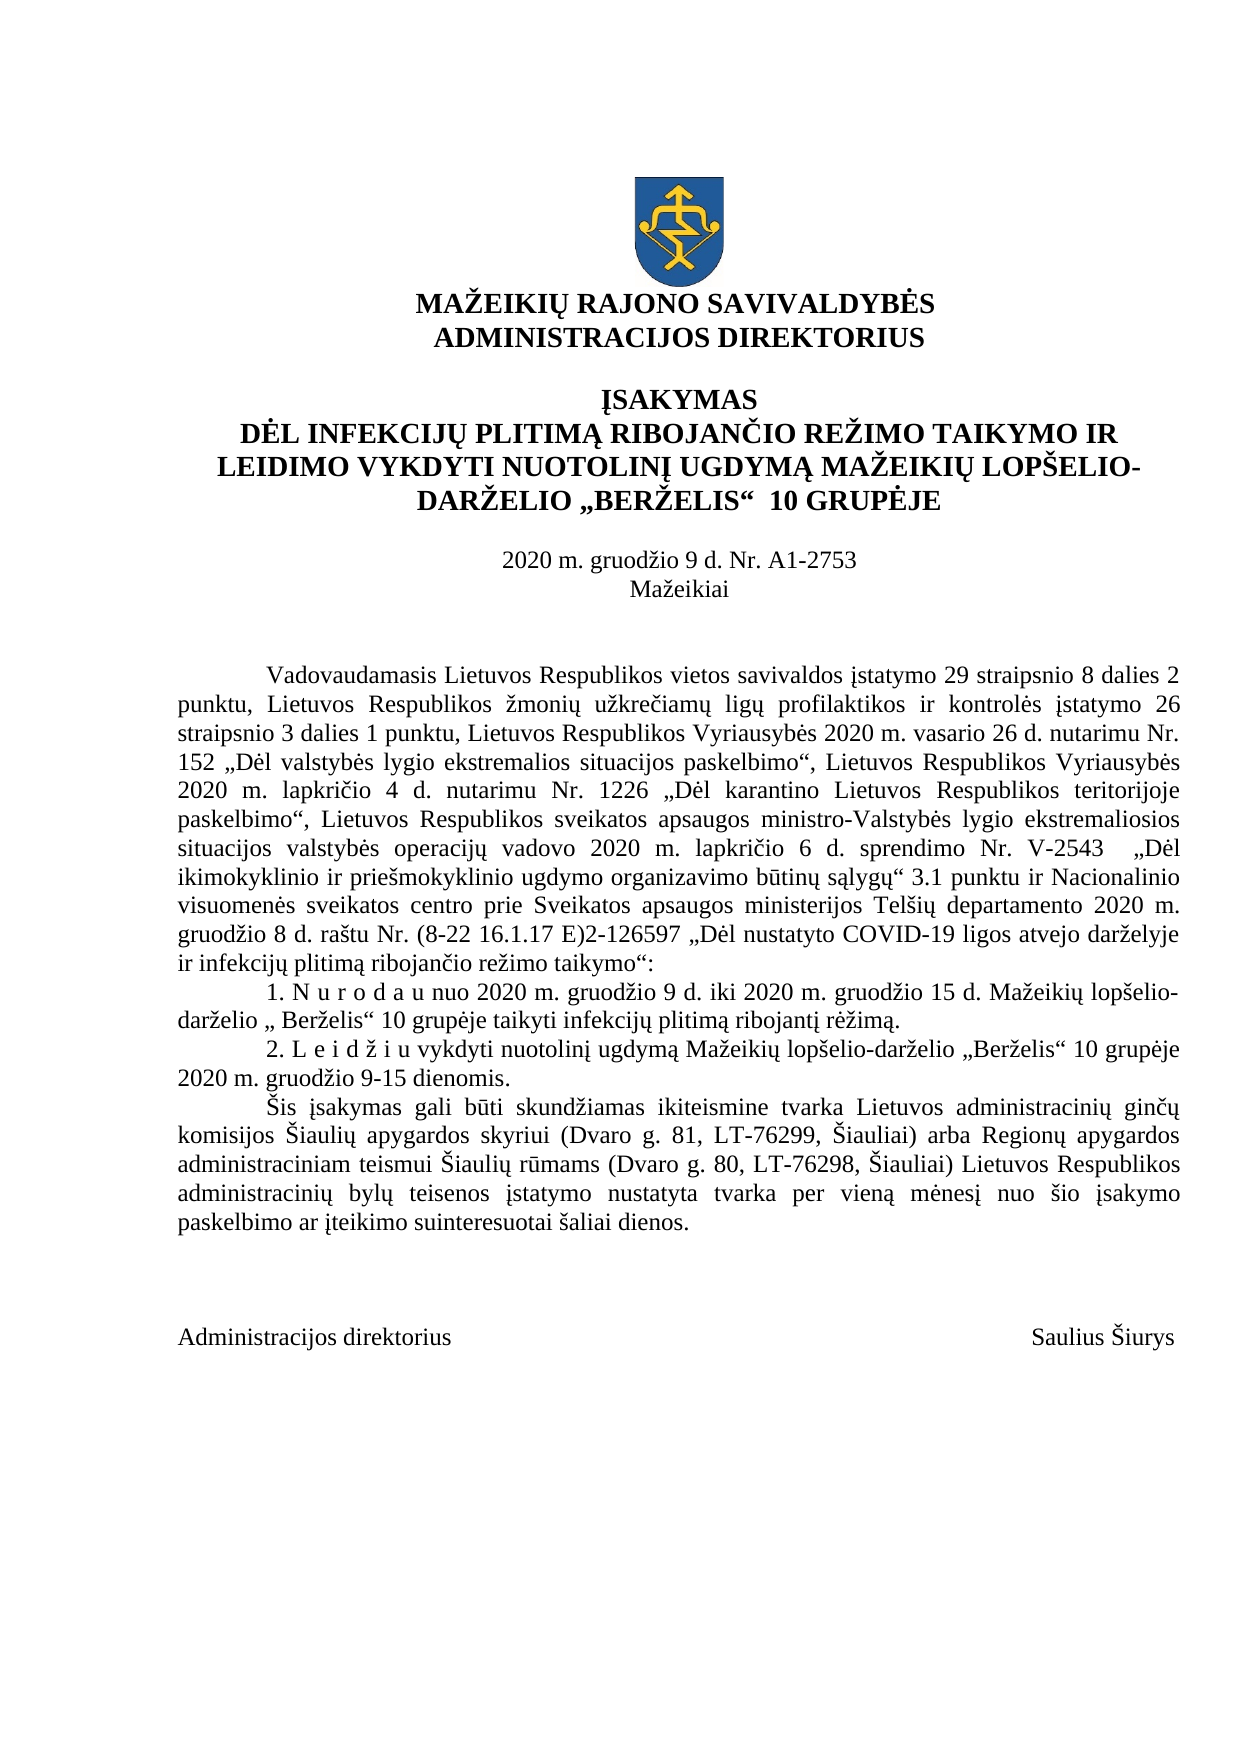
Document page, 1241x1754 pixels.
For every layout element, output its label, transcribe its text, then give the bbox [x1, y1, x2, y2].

text ĮSAKYMAS [177, 382, 1181, 416]
text Mažeikiai [177, 574, 1181, 603]
text DĖL INFEKCIJŲ PLITIMĄ RIBOJANČIO REŽIMO TAIKYMO IR LEIDIMO VYKDYTI NUOTOLINĮ UGDYMĄ MAŽEIKIŲ LOPŠELIO-DARŽELIO „BERŽELIS“ 10 GRUPĖJE [177, 416, 1181, 517]
text 2020 m. gruodžio 9 d. Nr. A1-2753 [177, 545, 1181, 574]
text Mažeikių rajono savivaldybės [177, 287, 1181, 320]
text Šis įsakymas gali būti skundžiamas ikiteismine tvarka Lietuvos administracinių ginčų komisijos Šiaulių apygardos skyriui (Dvaro g. 81, LT-76299, Šiauliai) arba Regionų apygardos administraciniam teismui Šiaulių rūmams (Dvaro g. 80, LT-76298, Šiauliai) Lietuvos Respublikos administracinių bylų teisenos įstatymo nustatyta tvarka per vieną mėnesį nuo šio įsakymo paskelbimo ar įteikimo suinteresuotai šaliai dienos. [177, 1092, 1181, 1235]
text Vadovaudamasis Lietuvos Respublikos vietos savivaldos įstatymo 29 straipsnio 8 dalies 2 punktu, Lietuvos Respublikos žmonių užkrečiamų ligų profilaktikos ir kontrolės įstatymo 26 straipsnio 3 dalies 1 punktu, Lietuvos Respublikos Vyriausybės 2020 m. vasario 26 d. nutarimu Nr. 152 „Dėl valstybės lygio ekstremalios situacijos paskelbimo“, Lietuvos Respublikos Vyriausybės 2020 m. lapkričio 4 d. nutarimu Nr. 1226 „Dėl karantino Lietuvos Respublikos teritorijoje paskelbimo“, Lietuvos Respublikos sveikatos apsaugos ministro-Valstybės lygio ekstremaliosios situacijos valstybės operacijų vadovo 2020 m. lapkričio 6 d. sprendimo Nr. V-2543 „Dėl ikimokyklinio ir priešmokyklinio ugdymo organizavimo būtinų sąlygų“ 3.1 punktu ir Nacionalinio visuomenės sveikatos centro prie Sveikatos apsaugos ministerijos Telšių departamento 2020 m. gruodžio 8 d. raštu Nr. (8-22 16.1.17 E)2-126597 „Dėl nustatyto COVID-19 ligos atvejo darželyje ir infekcijų plitimą ribojančio režimo taikymo“: [177, 660, 1181, 977]
text administraCIJOS DIREKTORIUS [177, 320, 1181, 354]
text 1. N u r o d a u nuo 2020 m. gruodžio 9 d. iki 2020 m. gruodžio 15 d. Mažeikių lopšelio-darželio „ Berželis“ 10 grupėje taikyti infekcijų plitimą ribojantį rėžimą. [177, 977, 1181, 1034]
text 2. L e i d ž i u vykdyti nuotolinį ugdymą Mažeikių lopšelio-darželio „Berželis“ 10 grupėje 2020 m. gruodžio 9-15 dienomis. [177, 1034, 1181, 1092]
text Administracijos direktorius Saulius Šiurys [177, 1322, 1181, 1350]
